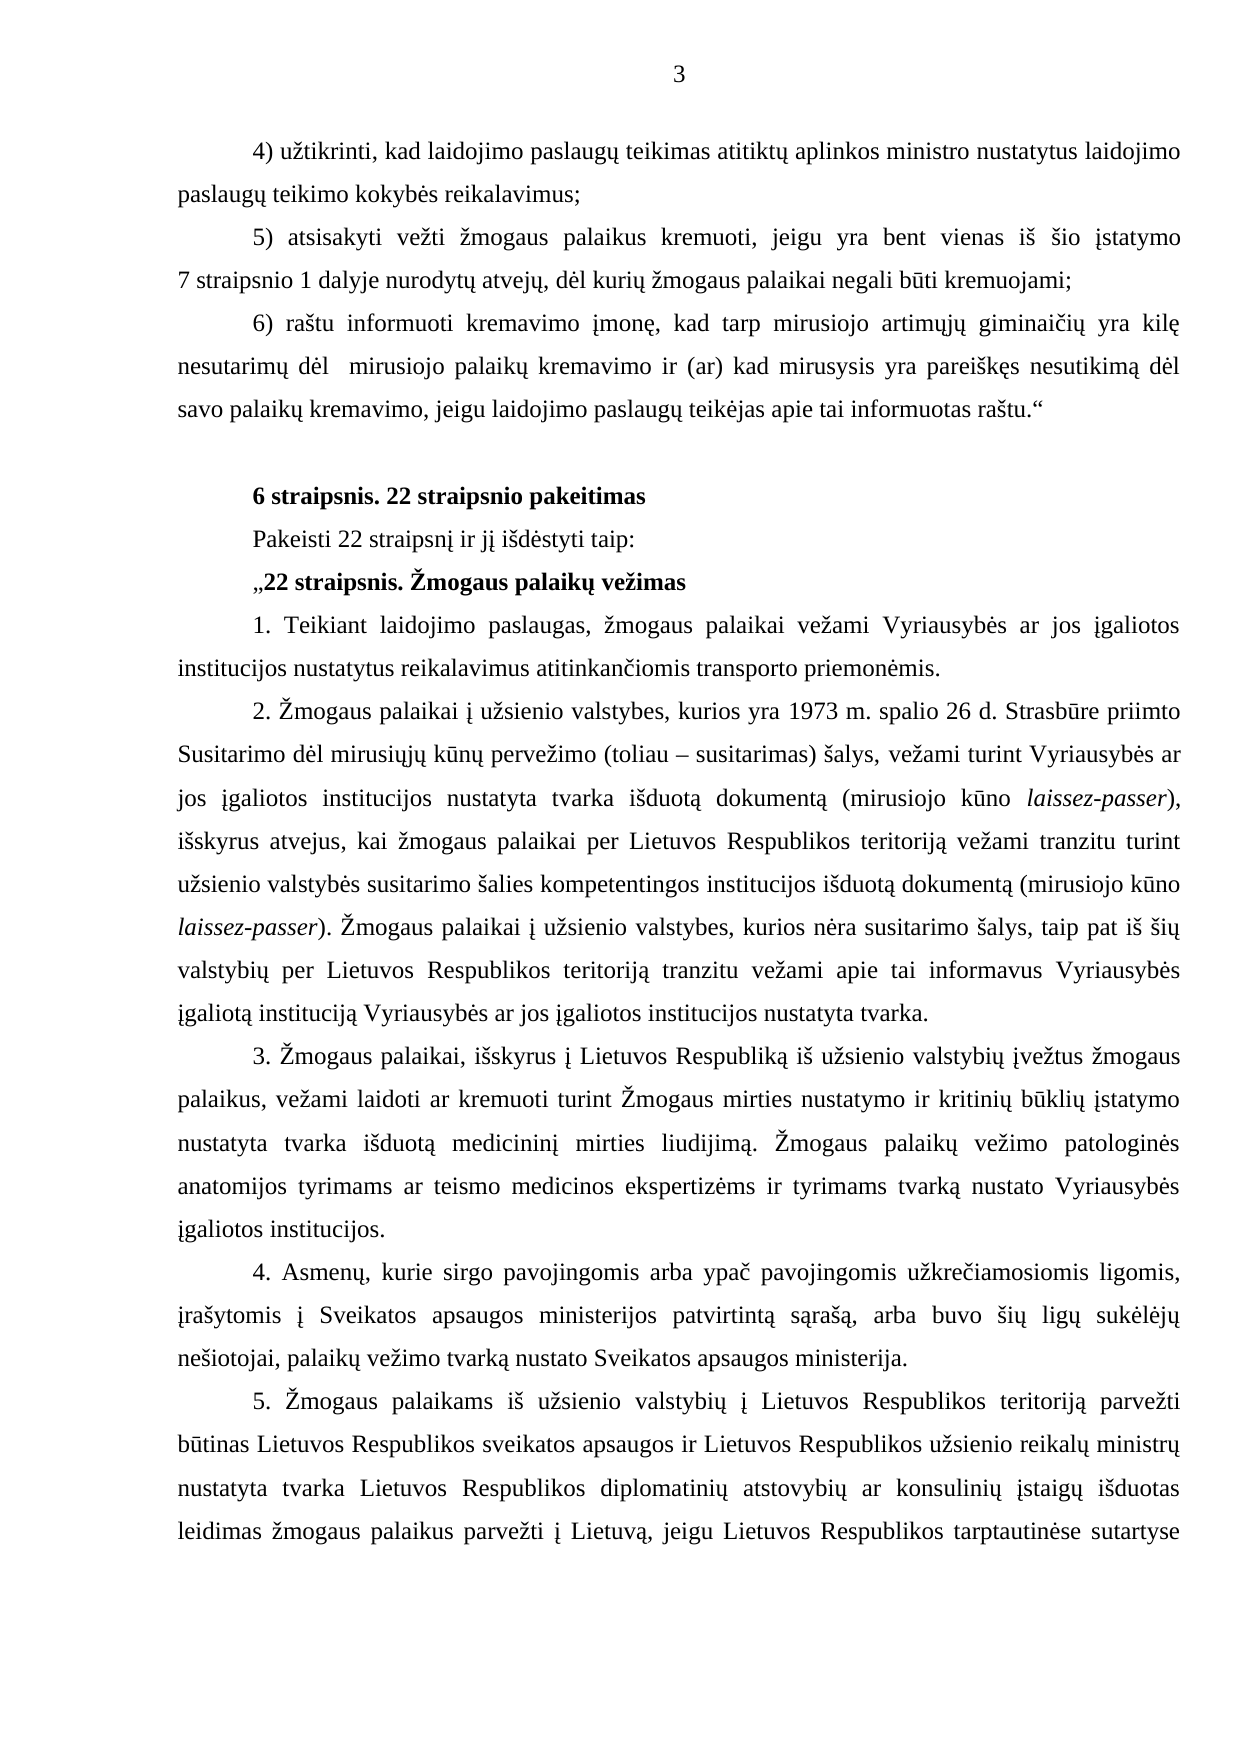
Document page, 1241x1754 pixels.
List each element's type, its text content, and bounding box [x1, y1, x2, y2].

text 5. Žmogaus palaikams iš užsienio valstybių į Lietuvos Respublikos teritoriją parvežti būtinas Lietuvos Respublikos sveikatos apsaugos ir Lietuvos Respublikos užsienio reikalų ministrų nustatyta tvarka Lietuvos Respublikos diplomatinių atstovybių ar konsulinių įstaigų išduotas leidimas žmogaus palaikus parvežti į Lietuvą, jeigu Lietuvos Respublikos tarptautinėse sutartyse [177, 1386, 1181, 1544]
text 4) užtikrinti, kad laidojimo paslaugų teikimas atitiktų aplinkos ministro nustatytus laidojimo paslaugų teikimo kokybės reikalavimus; [177, 136, 1181, 208]
text 2. Žmogaus palaikai į užsienio valstybes, kurios yra 1973 m. spalio 26 d. Strasbūre priimto Susitarimo dėl mirusiųjų kūnų pervežimo (toliau – susitarimas) šalys, vežami turint Vyriausybės ar jos įgaliotos institucijos nustatyta tvarka išduotą dokumentą (mirusiojo kūno laissez-passer), išskyrus atvejus, kai žmogaus palaikai per Lietuvos Respublikos teritoriją vežami tranzitu turint užsienio valstybės susitarimo šalies kompetentingos institucijos išduotą dokumentą (mirusiojo kūno laissez-passer). Žmogaus palaikai į užsienio valstybes, kurios nėra susitarimo šalys, taip pat iš šių valstybių per Lietuvos Respublikos teritoriją tranzitu vežami apie tai informavus Vyriausybės įgaliotą instituciją Vyriausybės ar jos įgaliotos institucijos nustatyta tvarka. [177, 696, 1181, 1027]
text 6) raštu informuoti kremavimo įmonę, kad tarp mirusiojo artimųjų giminaičių yra kilę nesutarimų dėl mirusiojo palaikų kremavimo ir (ar) kad mirusysis yra pareiškęs nesutikimą dėl savo palaikų kremavimo, jeigu laidojimo paslaugų teikėjas apie tai informuotas raštu.“ [177, 308, 1181, 423]
text 4. Asmenų, kurie sirgo pavojingomis arba ypač pavojingomis užkrečiamosiomis ligomis, įrašytomis į Sveikatos apsaugos ministerijos patvirtintą sąrašą, arba buvo šių ligų sukėlėjų nešiotojai, palaikų vežimo tvarką nustato Sveikatos apsaugos ministerija. [177, 1257, 1181, 1372]
text 6 straipsnis. 22 straipsnio pakeitimas [177, 481, 1181, 509]
text 1. Teikiant laidojimo paslaugas, žmogaus palaikai vežami Vyriausybės ar jos įgaliotos institucijos nustatytus reikalavimus atitinkančiomis transporto priemonėmis. [177, 610, 1181, 682]
text „22 straipsnis. Žmogaus palaikų vežimas [177, 567, 1181, 596]
text Pakeisti 22 straipsnį ir jį išdėstyti taip: [177, 524, 1181, 553]
text 5) atsisakyti vežti žmogaus palaikus kremuoti, jeigu yra bent vienas iš šio įstatymo 7 straipsnio 1 dalyje nurodytų atvejų, dėl kurių žmogaus palaikai negali būti kremuojami; [177, 222, 1181, 294]
text 3. Žmogaus palaikai, išskyrus į Lietuvos Respubliką iš užsienio valstybių įvežtus žmogaus palaikus, vežami laidoti ar kremuoti turint Žmogaus mirties nustatymo ir kritinių būklių įstatymo nustatyta tvarka išduotą medicininį mirties liudijimą. Žmogaus palaikų vežimo patologinės anatomijos tyrimams ar teismo medicinos ekspertizėms ir tyrimams tvarką nustato Vyriausybės įgaliotos institucijos. [177, 1041, 1181, 1243]
